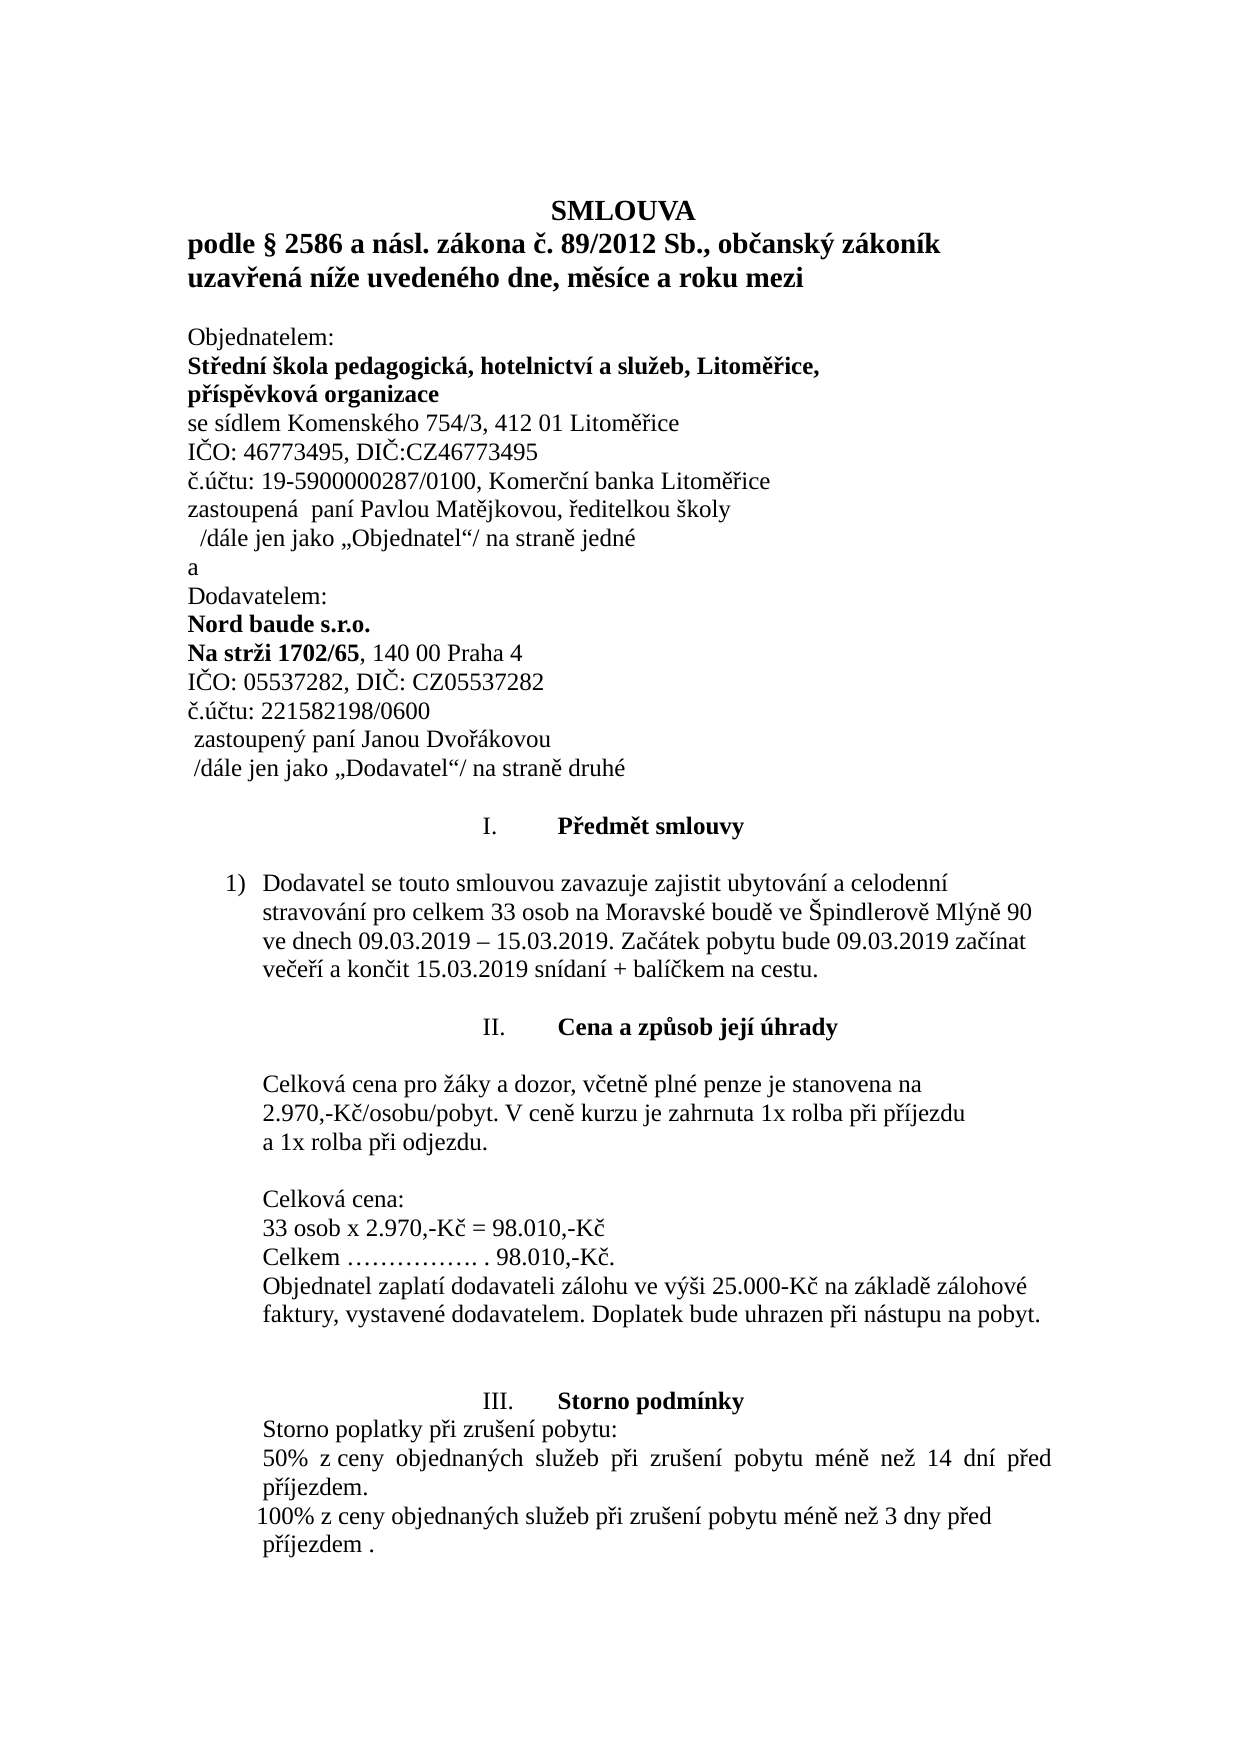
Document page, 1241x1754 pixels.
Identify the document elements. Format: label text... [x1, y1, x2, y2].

text 33 osob x 2.970,-Kč = 98.010,-Kč [225, 1213, 1053, 1242]
text IČO: 05537282, DIČ: CZ05537282 [187, 667, 1053, 696]
text se sídlem Komenského 754/3, 412 01 Litoměřice [187, 408, 1053, 437]
text č.účtu: 221582198/0600 [187, 696, 1053, 724]
list Předmět smlouvy [482, 811, 1053, 839]
text Storno poplatky při zrušení pobytu: [262, 1414, 1053, 1443]
text č.účtu: 19-5900000287/0100, Komerční banka Litoměřice [187, 466, 1053, 494]
text SMLOUVA [187, 193, 1053, 226]
text Nord baude s.r.o. [187, 609, 1053, 638]
text Celková cena: [225, 1184, 1053, 1213]
list Dodavatel se touto smlouvou zavazuje zajistit ubytování a celodenní stravování pro celkem 33 osob na Moravské boudě ve Špindlerově Mlýně 90 [225, 868, 1053, 926]
text Objednatel zaplatí dodavateli zálohu ve výši 25.000-Kč na základě zálohové [225, 1271, 1053, 1299]
text ve dnech 09.03.2019 – 15.03.2019. Začátek pobytu bude 09.03.2019 začínat večeří a končit 15.03.2019 snídaní + balíčkem na cestu. [262, 926, 1053, 983]
text Celková cena pro žáky a dozor, včetně plné penze je stanovena na [225, 1069, 1053, 1098]
text Dodavatelem: [187, 581, 1053, 609]
text zastoupená paní Pavlou Matějkovou, ředitelkou školy [187, 494, 1053, 523]
text /dále jen jako „Objednatel“/ na straně jedné [187, 523, 1053, 552]
text IČO: 46773495, DIČ:CZ46773495 [187, 437, 1053, 466]
text 2.970,-Kč/osobu/pobyt. V ceně kurzu je zahrnuta 1x rolba při příjezdu [225, 1098, 1053, 1127]
list Storno podmínky [482, 1386, 1053, 1414]
text /dále jen jako „Dodavatel“/ na straně druhé [187, 753, 1053, 782]
text podle § 2586 a násl. zákona č. 89/2012 Sb., občanský zákoník [187, 226, 1053, 260]
text 50% z ceny objednaných služeb při zrušení pobytu méně než 14 dní před příjezdem. [262, 1443, 1053, 1501]
text 100% z ceny objednaných služeb při zrušení pobytu méně než 3 dny před [187, 1501, 1053, 1529]
text a [187, 552, 1053, 581]
text příspěvková organizace [187, 379, 1053, 408]
text příjezdem . [187, 1529, 1053, 1558]
text zastoupený paní Janou Dvořákovou [187, 724, 1053, 753]
text Na strži 1702/65, 140 00 Praha 4 [187, 638, 1053, 667]
text uzavřená níže uvedeného dne, měsíce a roku mezi [187, 260, 1053, 293]
text Střední škola pedagogická, hotelnictví a služeb, Litoměřice, [187, 351, 1053, 379]
text a 1x rolba při odjezdu. [225, 1127, 1053, 1156]
text Celkem ……………. . 98.010,-Kč. [225, 1242, 1053, 1271]
text faktury, vystavené dodavatelem. Doplatek bude uhrazen při nástupu na pobyt. [225, 1299, 1053, 1328]
text Objednatelem: [187, 322, 1053, 351]
list Cena a způsob její úhrady [482, 1012, 1053, 1041]
